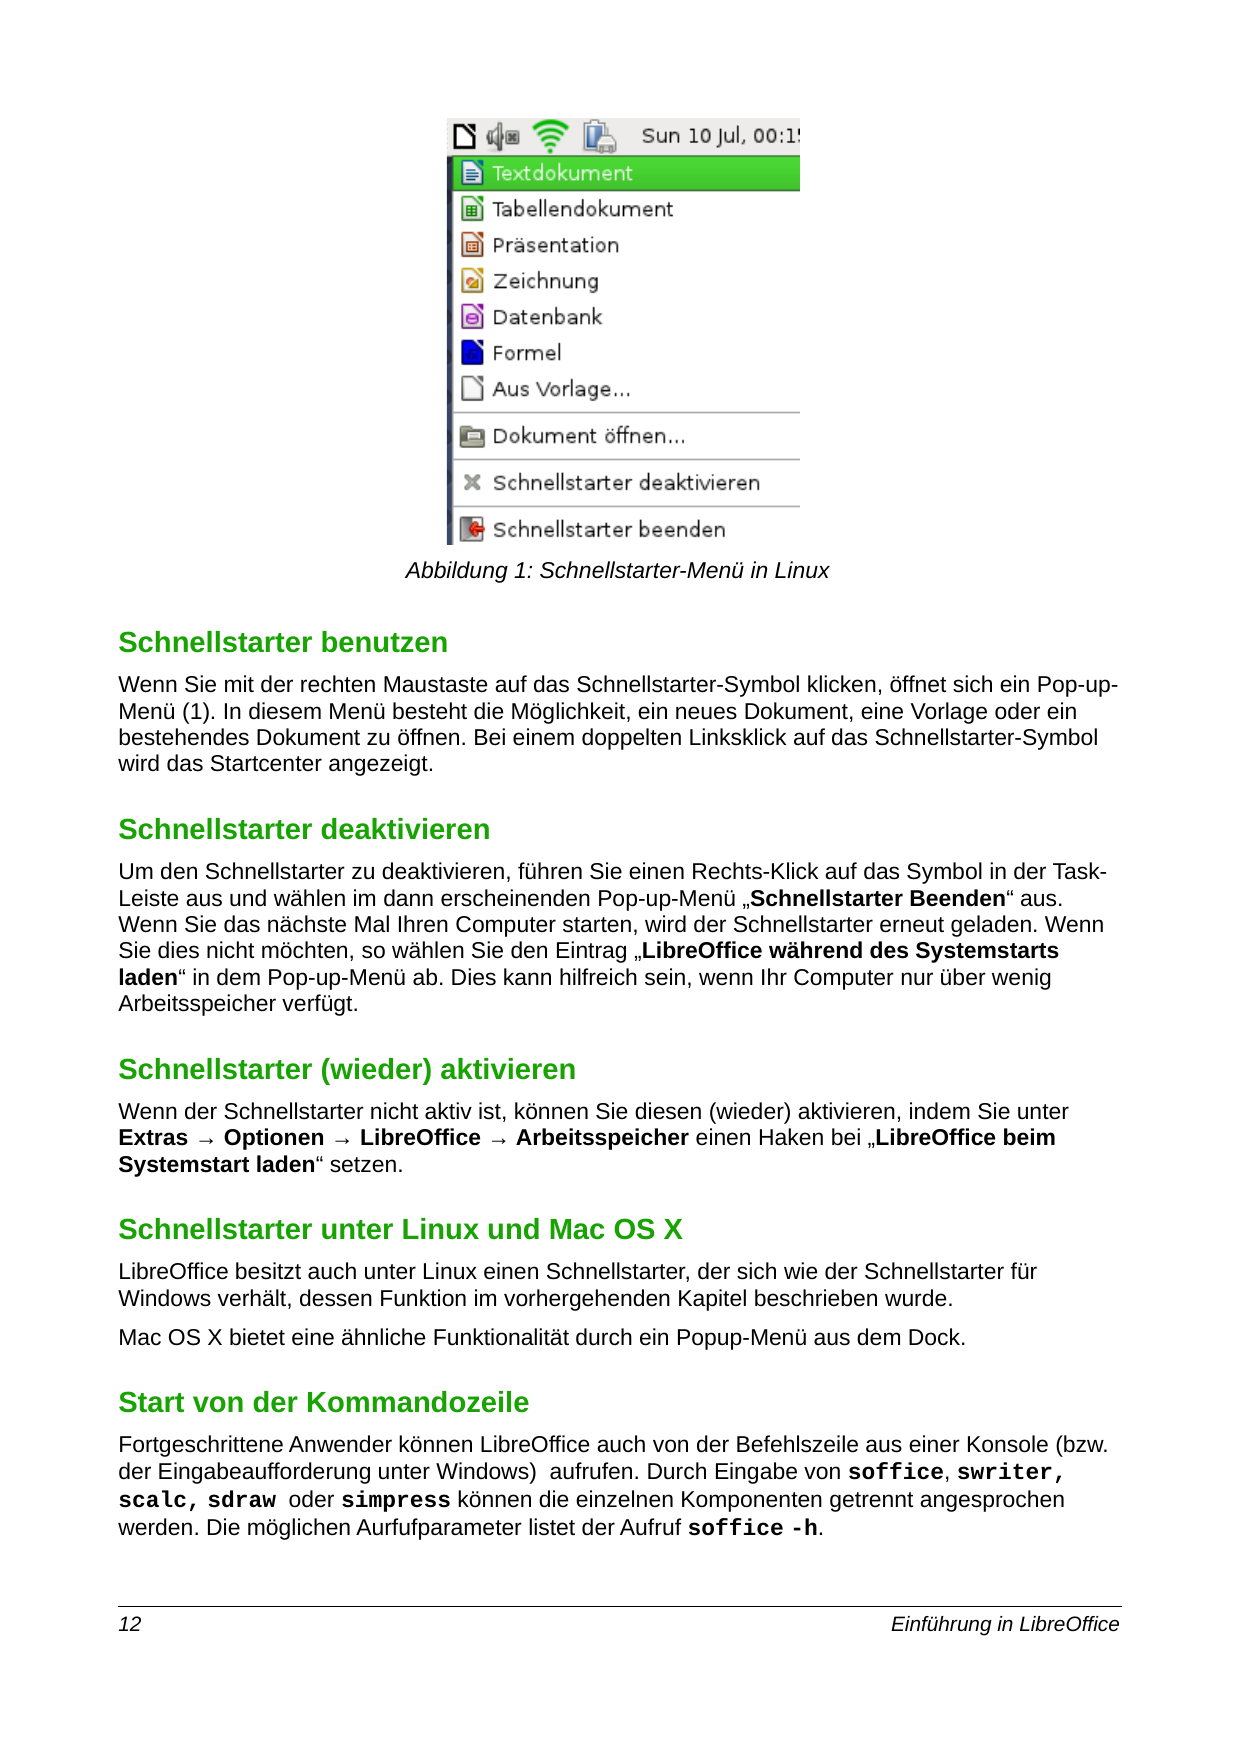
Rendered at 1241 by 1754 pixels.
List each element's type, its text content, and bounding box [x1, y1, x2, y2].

subtitle Schnellstarter (wieder) aktivieren [118, 1052, 1122, 1085]
text Wenn der Schnellstarter nicht aktiv ist, können Sie diesen (wieder) aktivieren, indem Sie unter Extras → Optionen → LibreOffice → Arbeitsspeicher einen Haken bei „LibreOffice beim Systemstart laden“ setzen. [118, 1098, 1122, 1177]
text Abbildung 1: Schnellstarter-Menü in Linux [406, 557, 841, 583]
text LibreOffice besitzt auch unter Linux einen Schnellstarter, der sich wie der Schnellstarter für Windows verhält, dessen Funktion im vorhergehenden Kapitel beschrieben wurde. [118, 1258, 1122, 1311]
subtitle Schnellstarter unter Linux und Mac OS X [118, 1212, 1122, 1246]
subtitle Start von der Kommandozeile [118, 1385, 1122, 1419]
subtitle Schnellstarter benutzen [118, 625, 1122, 659]
subtitle Schnellstarter deaktivieren [118, 812, 1122, 846]
text Wenn Sie mit der rechten Maustaste auf das Schnellstarter-Symbol klicken, öffnet sich ein Pop-up-Menü (Abbildung 1). In diesem Menü besteht die Möglichkeit, ein neues Dokument, eine Vorlage oder ein bestehendes Dokument zu öffnen. Bei einem doppelten Linksklick auf das Schnellstarter-Symbol wird das Startcenter angezeigt. [118, 671, 1122, 777]
picture [446, 118, 800, 545]
text Fortgeschrittene Anwender können LibreOffice auch von der Befehlszeile aus einer Konsole (bzw. der Eingabeaufforderung unter Windows) aufrufen. Durch Eingabe von soffice, swriter, scalc, sdraw oder simpress können die einzelnen Komponenten getrennt angesprochen werden. Die möglichen Aurfufparameter listet der Aufruf soffice -h. [118, 1431, 1122, 1543]
text Um den Schnellstarter zu deaktivieren, führen Sie einen Rechts-Klick auf das Symbol in der Task-Leiste aus und wählen im dann erscheinenden Pop-up-Menü „Schnellstarter Beenden“ aus. Wenn Sie das nächste Mal Ihren Computer starten, wird der Schnellstarter erneut geladen. Wenn Sie dies nicht möchten, so wählen Sie den Eintrag „LibreOffice während des Systemstarts laden“ in dem Pop-up-Menü ab. Dies kann hilfreich sein, wenn Ihr Computer nur über wenig Arbeitsspeicher verfügt. [118, 858, 1122, 1016]
text Mac OS X bietet eine ähnliche Funktionalität durch ein Popup-Menü aus dem Dock. [118, 1323, 1122, 1350]
